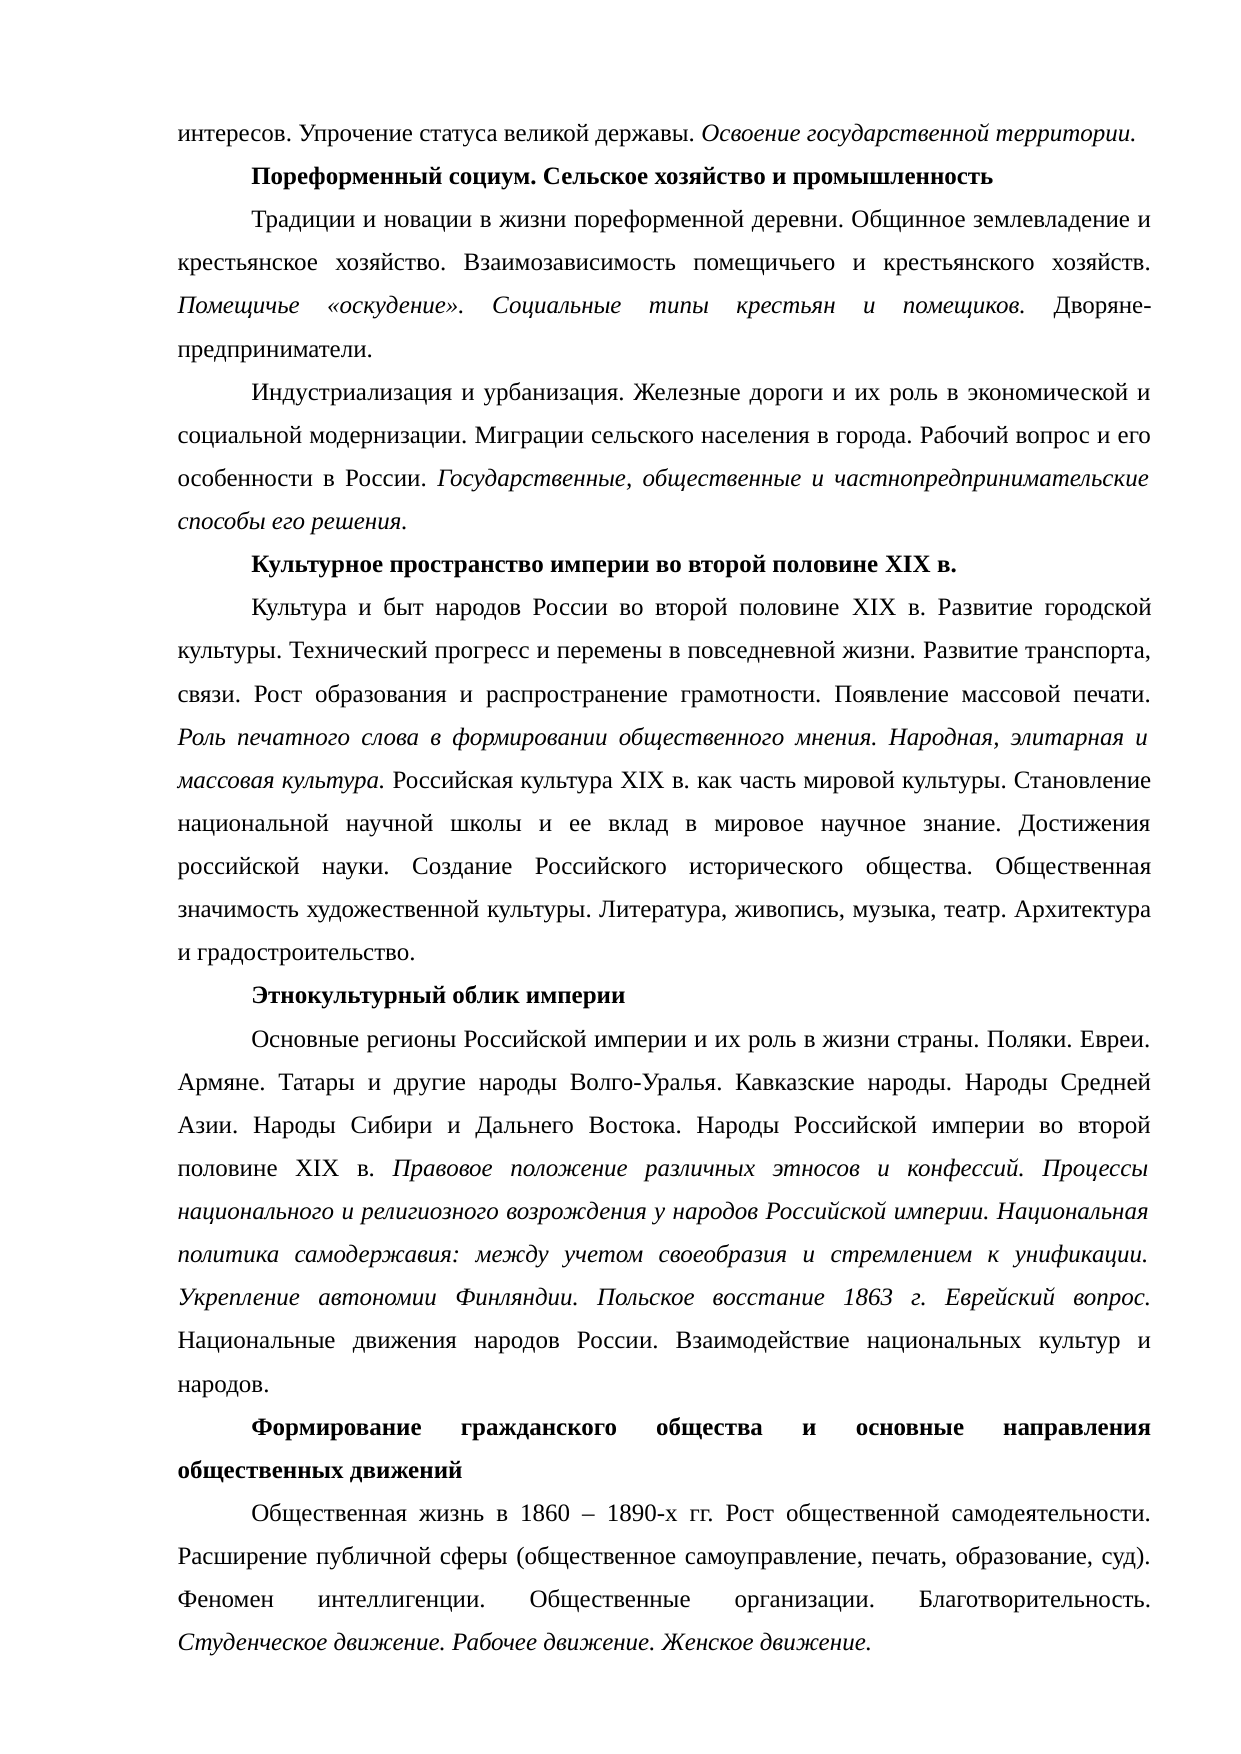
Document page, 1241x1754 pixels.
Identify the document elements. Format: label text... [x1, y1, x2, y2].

text Культура и быт народов России во второй половине XIX в. Развитие городской культуры. Технический прогресс и перемены в повседневной жизни. Развитие транспорта, связи. Рост образования и распространение грамотности. Появление массовой печати. Роль печатного слова в формировании общественного мнения. Народная, элитарная и массовая культура. Российская культура XIX в. как часть мировой культуры. Становление национальной научной школы и ее вклад в мировое научное знание. Достижения российской науки. Создание Российского исторического общества. Общественная значимость художественной культуры. Литература, живопись, музыка, театр. Архитектура и градостроительство. [177, 592, 1152, 966]
text Индустриализация и урбанизация. Железные дороги и их роль в экономической и социальной модернизации. Миграции сельского населения в города. Рабочий вопрос и его особенности в России. Государственные, общественные и частнопредпринимательские способы его решения. [177, 377, 1152, 535]
text Основные регионы Российской империи и их роль в жизни страны. Поляки. Евреи. Армяне. Татары и другие народы Волго-Уралья. Кавказские народы. Народы Средней Азии. Народы Сибири и Дальнего Востока. Народы Российской империи во второй половине XIX в. Правовое положение различных этносов и конфессий. Процессы национального и религиозного возрождения у народов Российской империи. Национальная политика самодержавия: между учетом своеобразия и стремлением к унификации. Укрепление автономии Финляндии. Польское восстание 1863 г. Еврейский вопрос. Национальные движения народов России. Взаимодействие национальных культур и народов. [177, 1024, 1152, 1397]
text Традиции и новации в жизни пореформенной деревни. Общинное землевладение и крестьянское хозяйство. Взаимозависимость помещичьего и крестьянского хозяйств. Помещичье «оскудение». Социальные типы крестьян и помещиков. Дворяне-предприниматели. [177, 204, 1152, 362]
text Общественная жизнь в 1860 – 1890-х гг. Рост общественной самодеятельности. Расширение публичной сферы (общественное самоуправление, печать, образование, суд). Феномен интеллигенции. Общественные организации. Благотворительность. Студенческое движение. Рабочее движение. Женское движение. [177, 1498, 1152, 1656]
text Этнокультурный облик империи [177, 981, 1152, 1009]
text Пореформенный социум. Сельское хозяйство и промышленность [177, 161, 1152, 190]
text Формирование гражданского общества и основные направления общественных движений [177, 1412, 1152, 1484]
text интересов. Упрочение статуса великой державы. Освоение государственной территории. [177, 118, 1152, 147]
text Культурное пространство империи во второй половине XIX в. [177, 549, 1152, 578]
